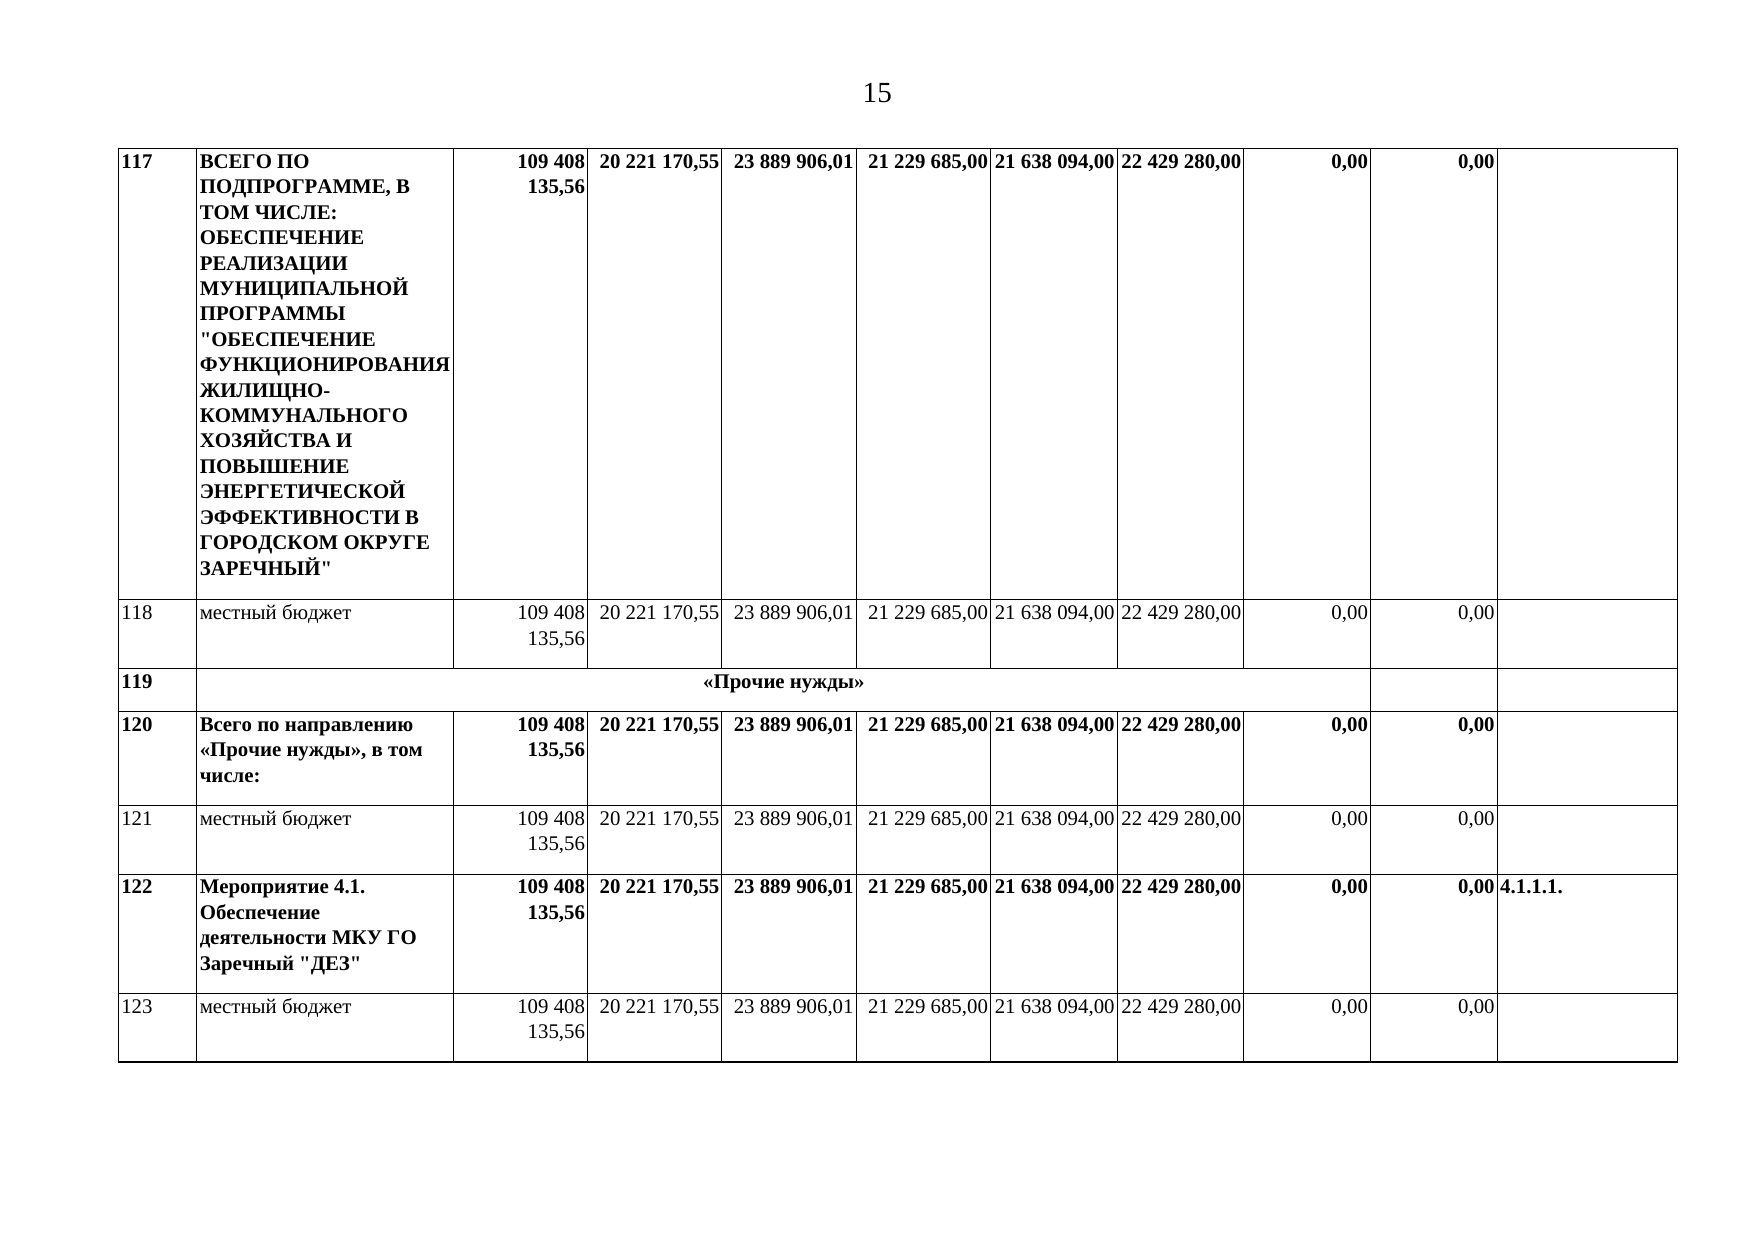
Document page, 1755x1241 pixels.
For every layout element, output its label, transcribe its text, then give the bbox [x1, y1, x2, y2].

table_cell 21 638 094,00 [991, 994, 1117, 1061]
table_cell 0,00 [1371, 994, 1497, 1061]
table_cell 21 229 685,00 [857, 806, 990, 873]
table_cell 0,00 [1244, 806, 1370, 873]
table_cell 23 889 906,01 [722, 600, 856, 668]
table_cell 119 [119, 669, 196, 711]
table_cell 20 221 170,55 [588, 806, 721, 873]
table_cell 21 638 094,00 [991, 712, 1117, 805]
table_cell 23 889 906,01 [722, 875, 856, 993]
table_cell 4.1.1.1. [1498, 875, 1677, 993]
table_cell 0,00 [1371, 875, 1497, 993]
table_cell 109 408 135,56 [454, 994, 587, 1061]
table_cell 21 229 685,00 [857, 600, 990, 668]
table_cell 21 638 094,00 [991, 149, 1117, 599]
table_cell 0,00 [1244, 600, 1370, 668]
table_cell 109 408 135,56 [454, 600, 587, 668]
table_cell 21 638 094,00 [991, 600, 1117, 668]
table_cell [1498, 712, 1677, 805]
table_cell 21 229 685,00 [857, 149, 990, 599]
table_cell [1498, 149, 1677, 599]
table_cell 123 [119, 994, 196, 1061]
table_cell 0,00 [1244, 875, 1370, 993]
table_cell местный бюджет [197, 994, 453, 1061]
table_cell 21 638 094,00 [991, 806, 1117, 873]
table_cell 22 429 280,00 [1118, 149, 1243, 599]
table_cell 117 [119, 149, 196, 599]
table_cell 23 889 906,01 [722, 149, 856, 599]
table_cell 22 429 280,00 [1118, 994, 1243, 1061]
table_cell 21 229 685,00 [857, 875, 990, 993]
table_cell 23 889 906,01 [722, 994, 856, 1061]
table_cell [1498, 600, 1677, 668]
table_cell 20 221 170,55 [588, 712, 721, 805]
table_cell Мероприятие 4.1. Обеспечение деятельности МКУ ГО Заречный "ДЕЗ" [197, 875, 453, 993]
table_cell 109 408 135,56 [454, 712, 587, 805]
table_cell [1498, 994, 1677, 1061]
table_cell местный бюджет [197, 600, 453, 668]
table_cell 22 429 280,00 [1118, 712, 1243, 805]
table_cell местный бюджет [197, 806, 453, 873]
table_cell 21 229 685,00 [857, 994, 990, 1061]
table_cell 0,00 [1371, 149, 1497, 599]
table_cell [1498, 806, 1677, 873]
table_cell 22 429 280,00 [1118, 806, 1243, 873]
table_cell 20 221 170,55 [588, 994, 721, 1061]
table_cell 0,00 [1371, 712, 1497, 805]
table_cell 0,00 [1244, 712, 1370, 805]
table_cell 23 889 906,01 [722, 806, 856, 873]
table_cell 21 229 685,00 [857, 712, 990, 805]
table_cell 121 [119, 806, 196, 873]
table_cell 22 429 280,00 [1118, 875, 1243, 993]
table_cell 109 408 135,56 [454, 149, 587, 599]
table_cell 109 408 135,56 [454, 806, 587, 873]
table_cell 120 [119, 712, 196, 805]
table_cell [1371, 669, 1497, 711]
table_cell 0,00 [1244, 149, 1370, 599]
table_cell [1498, 669, 1677, 711]
table_cell 20 221 170,55 [588, 149, 721, 599]
table_cell 0,00 [1371, 806, 1497, 873]
table_cell «Прочие нужды» [197, 669, 1370, 711]
table_cell 118 [119, 600, 196, 668]
table_cell ВСЕГО ПО ПОДПРОГРАММЕ, В ТОМ ЧИСЛЕ: ОБЕСПЕЧЕНИЕ РЕАЛИЗАЦИИ МУНИЦИПАЛЬНОЙ ПРОГРАММЫ "ОБЕСПЕЧЕНИЕ ФУНКЦИОНИРОВАНИЯ ЖИЛИЩНО-КОММУНАЛЬНОГО ХОЗЯЙСТВА И ПОВЫШЕНИЕ ЭНЕРГЕТИЧЕСКОЙ ЭФФЕКТИВНОСТИ В ГОРОДСКОМ ОКРУГЕ ЗАРЕЧНЫЙ" [197, 149, 453, 599]
table_cell 21 638 094,00 [991, 875, 1117, 993]
table_cell 23 889 906,01 [722, 712, 856, 805]
table_cell 122 [119, 875, 196, 993]
table_cell 22 429 280,00 [1118, 600, 1243, 668]
table_cell 0,00 [1244, 994, 1370, 1061]
table_cell 109 408 135,56 [454, 875, 587, 993]
table_cell 20 221 170,55 [588, 875, 721, 993]
table_cell 20 221 170,55 [588, 600, 721, 668]
table_cell 0,00 [1371, 600, 1497, 668]
table_cell Всего по направлению «Прочие нужды», в том числе: [197, 712, 453, 805]
